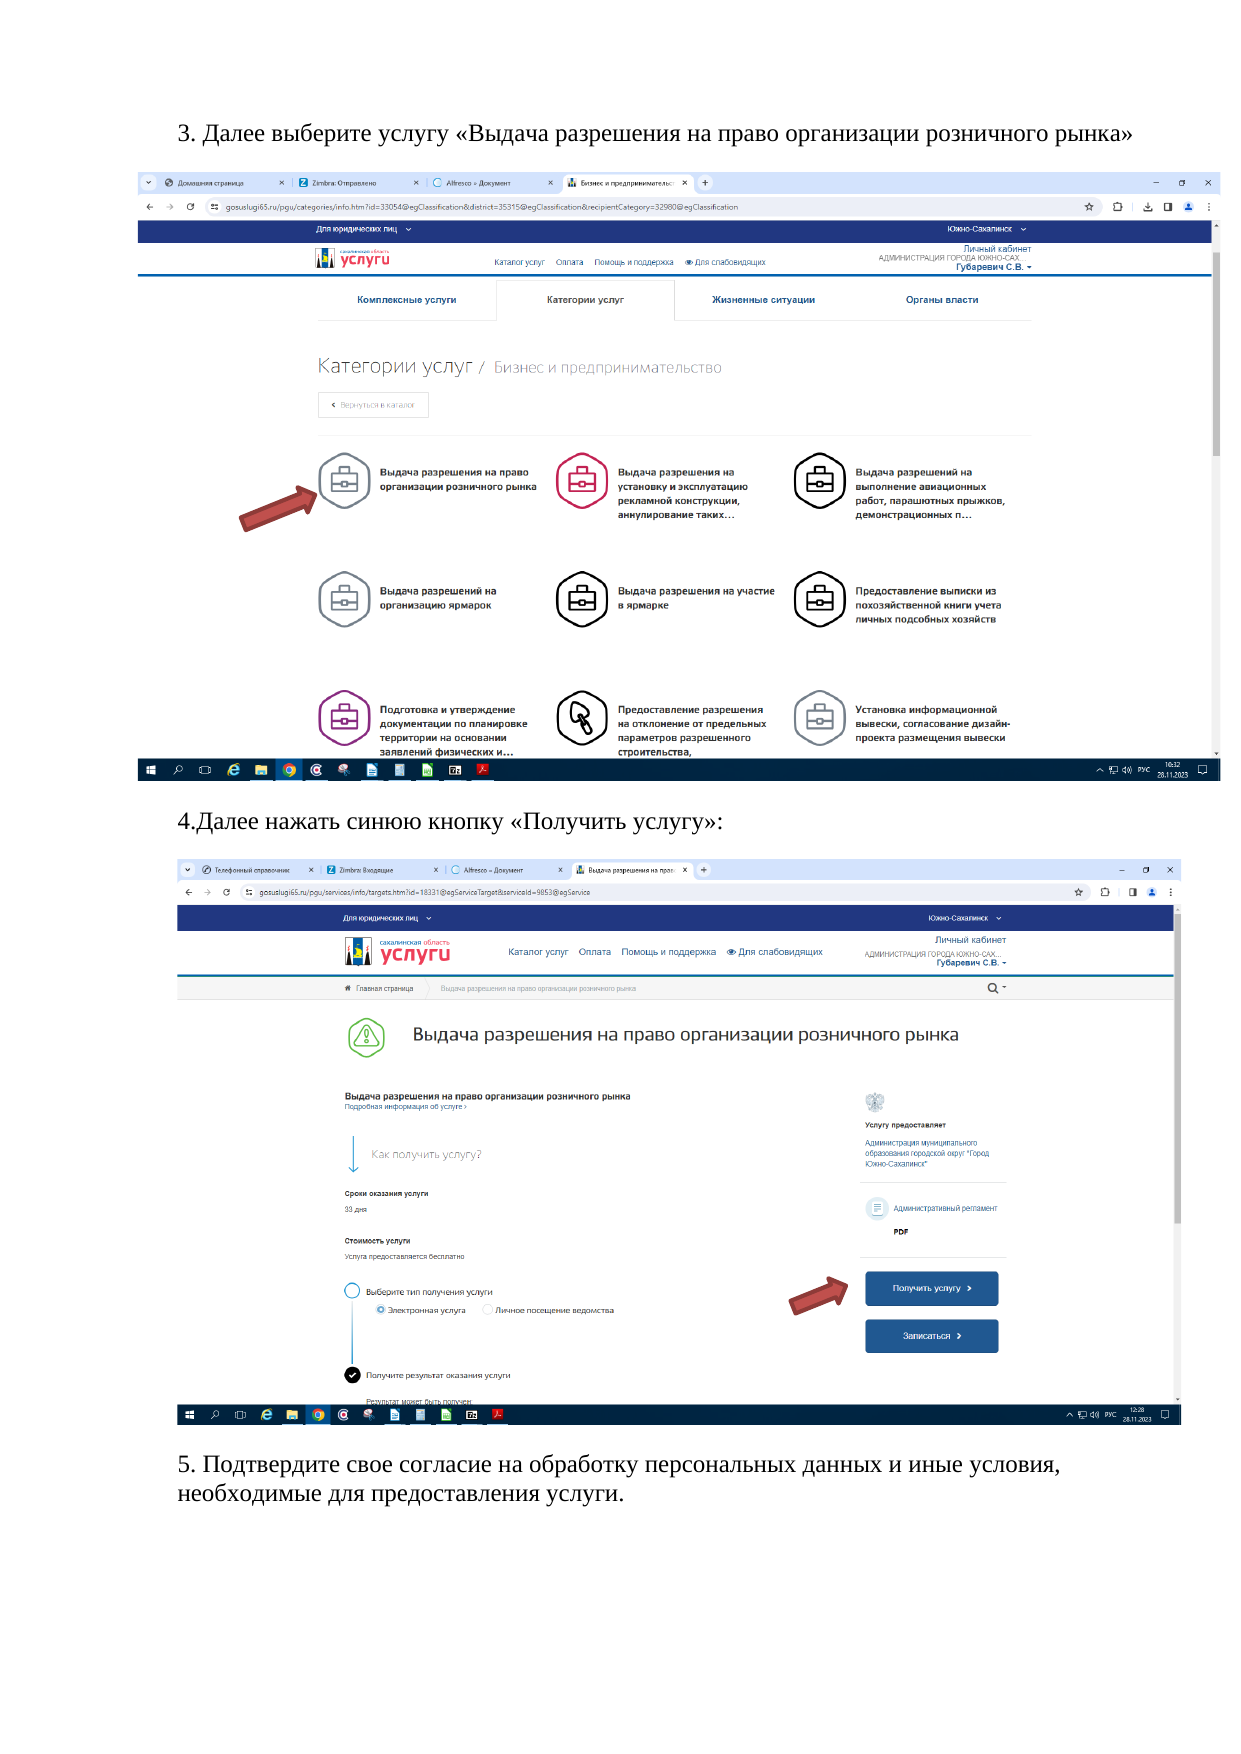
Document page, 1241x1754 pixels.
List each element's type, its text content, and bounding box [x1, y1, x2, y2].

text 3. Далее выберите услугу «Выдача разрешения на право организации розничного рынка» [177, 118, 1181, 147]
picture [137, 172, 1221, 781]
text 5. Подтвердите свое согласие на обработку персональных данных и иные условия, необходимые для предоставления услуги. [177, 1425, 1181, 1507]
text 4.Далее нажать синюю кнопку «Получить услугу»: [177, 781, 1181, 835]
picture [177, 859, 1182, 1425]
